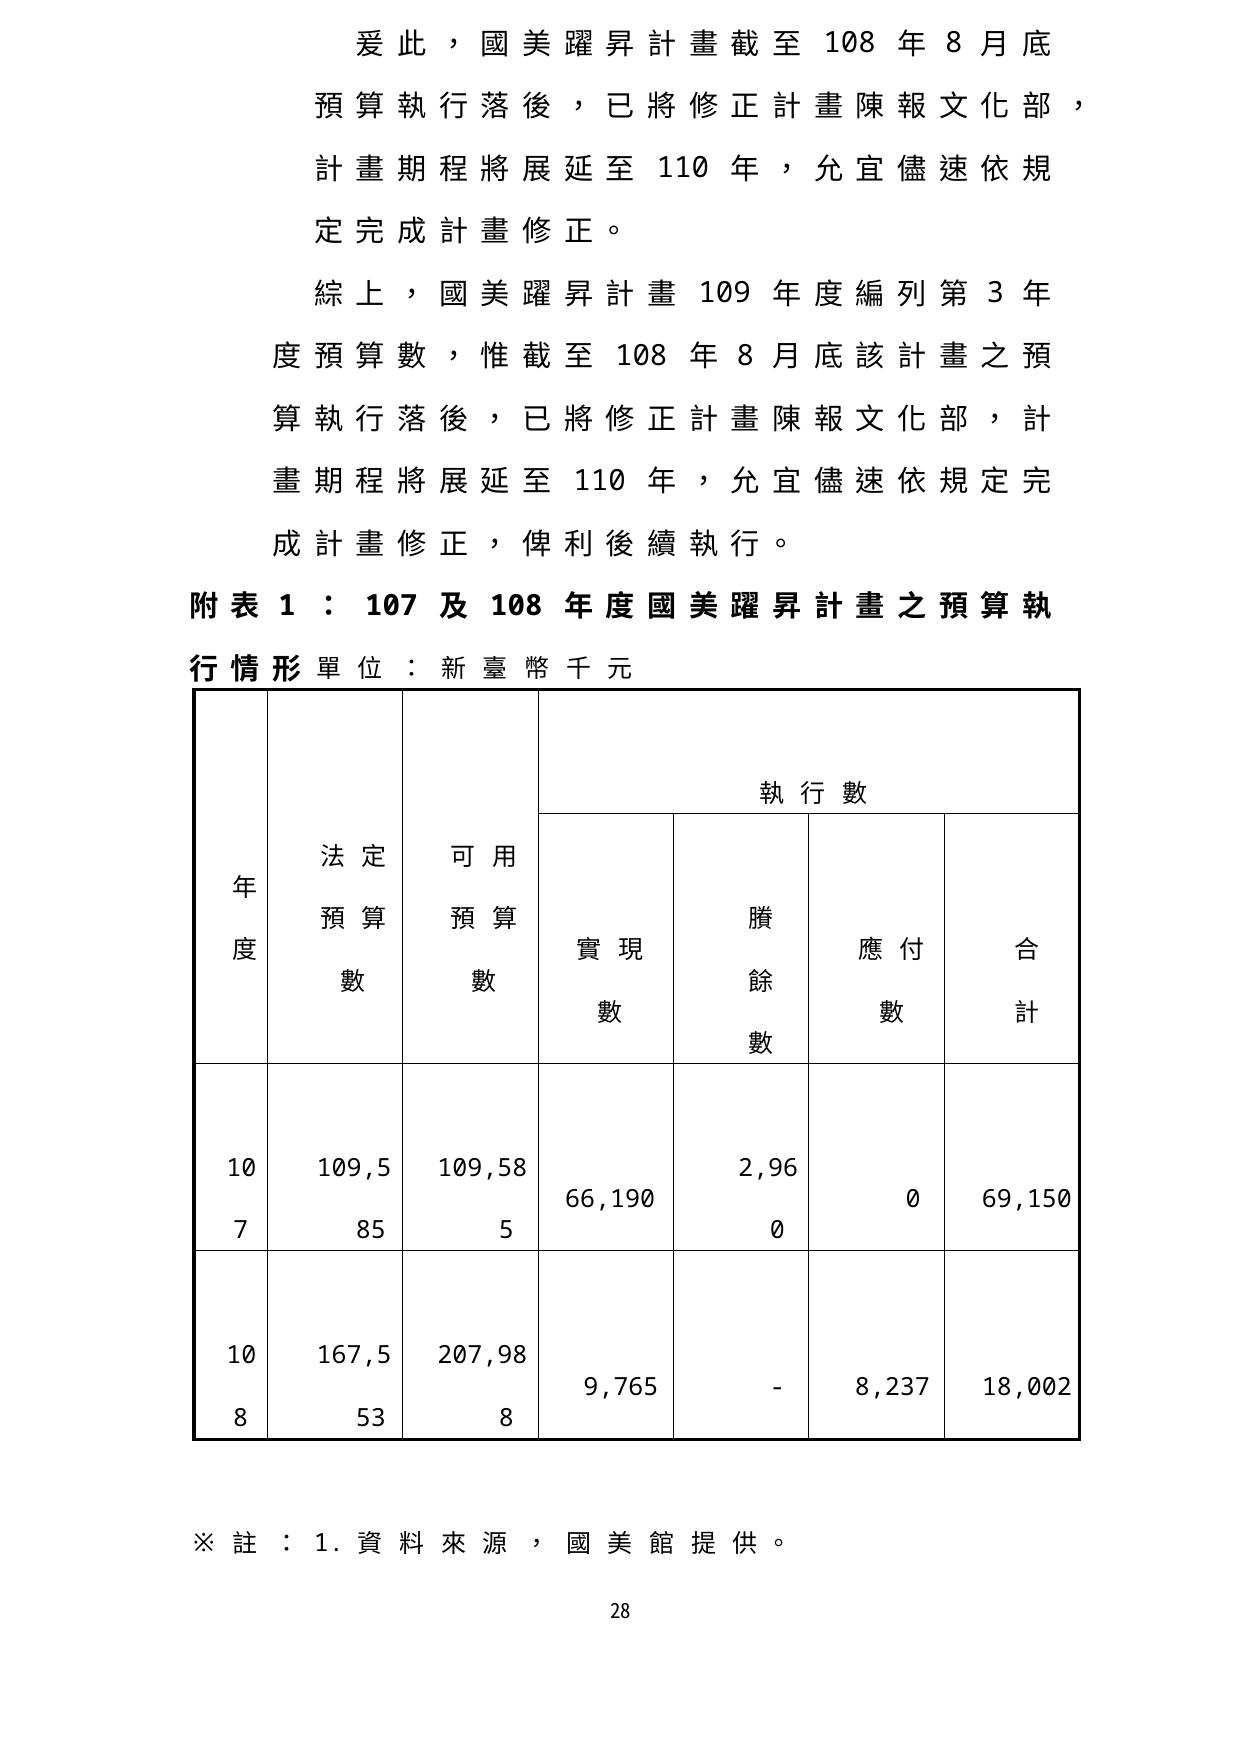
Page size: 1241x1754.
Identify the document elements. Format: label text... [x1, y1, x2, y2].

table_cell 合 計 [945, 814, 1078, 1062]
table_cell 109,585 [403, 1064, 538, 1250]
table_cell 0 [809, 1064, 944, 1250]
table_header 年度 [196, 691, 267, 1062]
table_cell - [674, 1251, 808, 1437]
table_cell 2,960 [674, 1064, 808, 1250]
text ※註：1.資料來源，國美館提供。 [183, 1500, 1058, 1562]
table_cell 應付數 [809, 814, 944, 1062]
table_cell 9,765 [539, 1251, 673, 1437]
table_cell 8,237 [809, 1251, 944, 1437]
table_cell 107 [196, 1064, 267, 1250]
table_cell 207,988 [403, 1251, 538, 1437]
table_header 可用預算數 [403, 691, 538, 1062]
text 綜上，國美躍昇計畫109年度編列第3年度預算數，惟截至108年8月底該計畫之預算執行落後，已將修正計畫陳報文化部，計畫期程將展延至110年，允宜儘速依規定完成計畫修正，俾利後續執行。 [242, 250, 1058, 562]
table_cell 賸餘數 [674, 814, 808, 1062]
table_cell 109,585 [268, 1064, 402, 1250]
table_cell 18,002 [945, 1251, 1078, 1437]
table_cell 108 [196, 1251, 267, 1437]
table_header 執行數 [539, 691, 1078, 812]
text 附表1：107及108年度國美躍昇計畫之預算執行情形單位：新臺幣千元 [183, 562, 1058, 687]
text 爰此，國美躍昇計畫截至108年8月底預算執行落後，已將修正計畫陳報文化部，計畫期程將展延至110年，允宜儘速依規定完成計畫修正。 [271, 0, 1058, 250]
table_cell 實現數 [539, 814, 673, 1062]
table_header 法定預算數 [268, 691, 402, 1062]
table_cell 167,553 [268, 1251, 402, 1437]
table_cell 69,150 [945, 1064, 1078, 1250]
table_cell 66,190 [539, 1064, 673, 1250]
